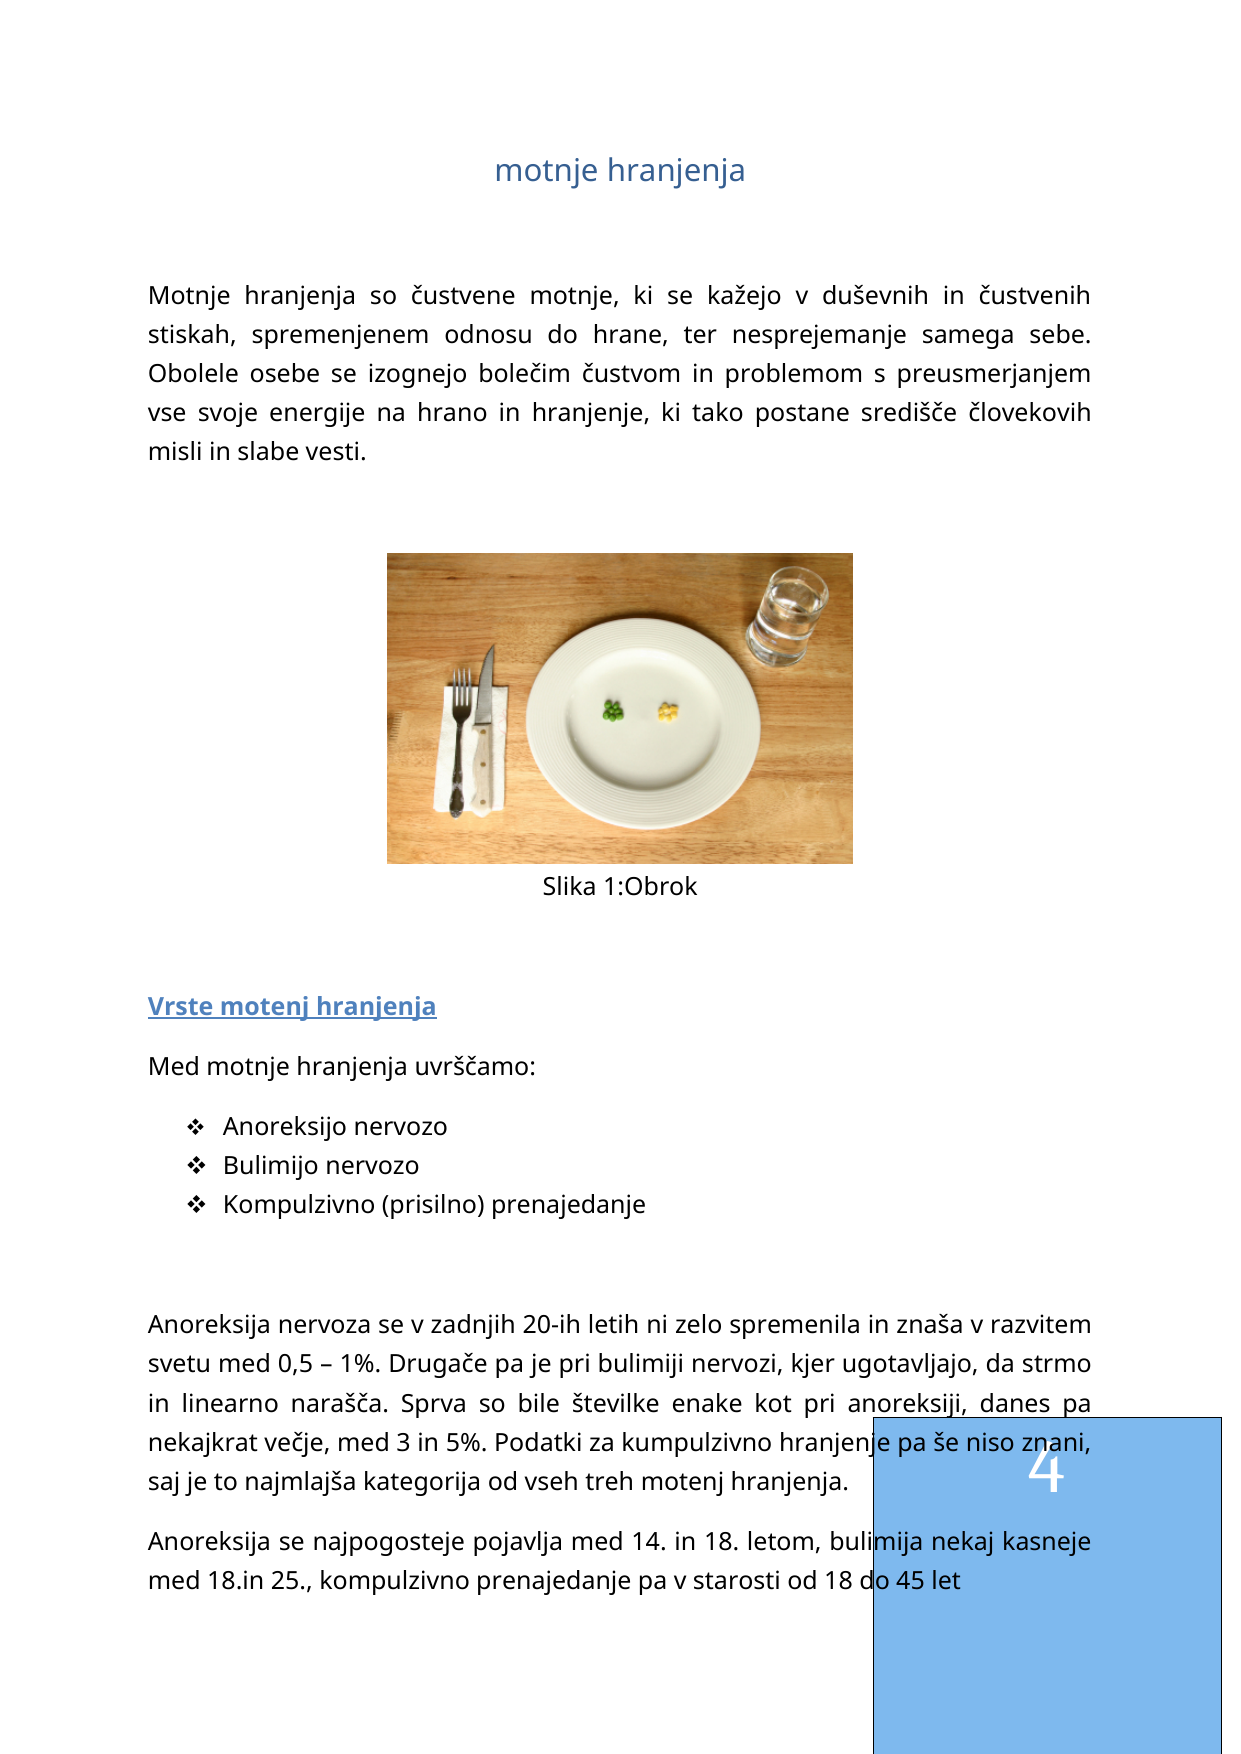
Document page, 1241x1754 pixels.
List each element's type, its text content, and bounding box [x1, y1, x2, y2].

text Med motnje hranjenja uvrščamo: [148, 1049, 1093, 1083]
list Anoreksijo nervozo [185, 1109, 1093, 1143]
list Kompulzivno (prisilno) prenajedanje [185, 1187, 1093, 1221]
text motnje hranjenja [148, 148, 1093, 190]
list Bulimijo nervozo [185, 1148, 1093, 1182]
text Anoreksija se najpogosteje pojavlja med 14. in 18. letom, bulimija nekaj kasneje med 18.in 25., kompulzivno prenajedanje pa v starosti od 18 do 45 let [148, 1524, 1093, 1597]
text Anoreksija nervoza se v zadnjih 20-ih letih ni zelo spremenila in znaša v razvitem svetu med 0,5 – 1%. Drugače pa je pri bulimiji nervozi, kjer ugotavljajo, da strmo in linearno narašča. Sprva so bile številke enake kot pri anoreksiji, danes pa nekajkrat večje, med 3 in 5%. Podatki za kumpulzivno hranjenje pa še niso znani, saj je to najmlajša kategorija od vseh treh motenj hranjenja. [148, 1307, 1093, 1498]
picture [387, 553, 853, 864]
text Motnje hranjenja so čustvene motnje, ki se kažejo v duševnih in čustvenih stiskah, spremenjenem odnosu do hrane, ter nesprejemanje samega sebe. Obolele osebe se izognejo bolečim čustvom in problemom s preusmerjanjem vse svoje energije na hrano in hranjenje, ki tako postane središče človekovih misli in slabe vesti. [148, 277, 1093, 468]
text Slika 1:Obrok [148, 554, 1093, 903]
text Vrste motenj hranjenja [148, 989, 1093, 1023]
